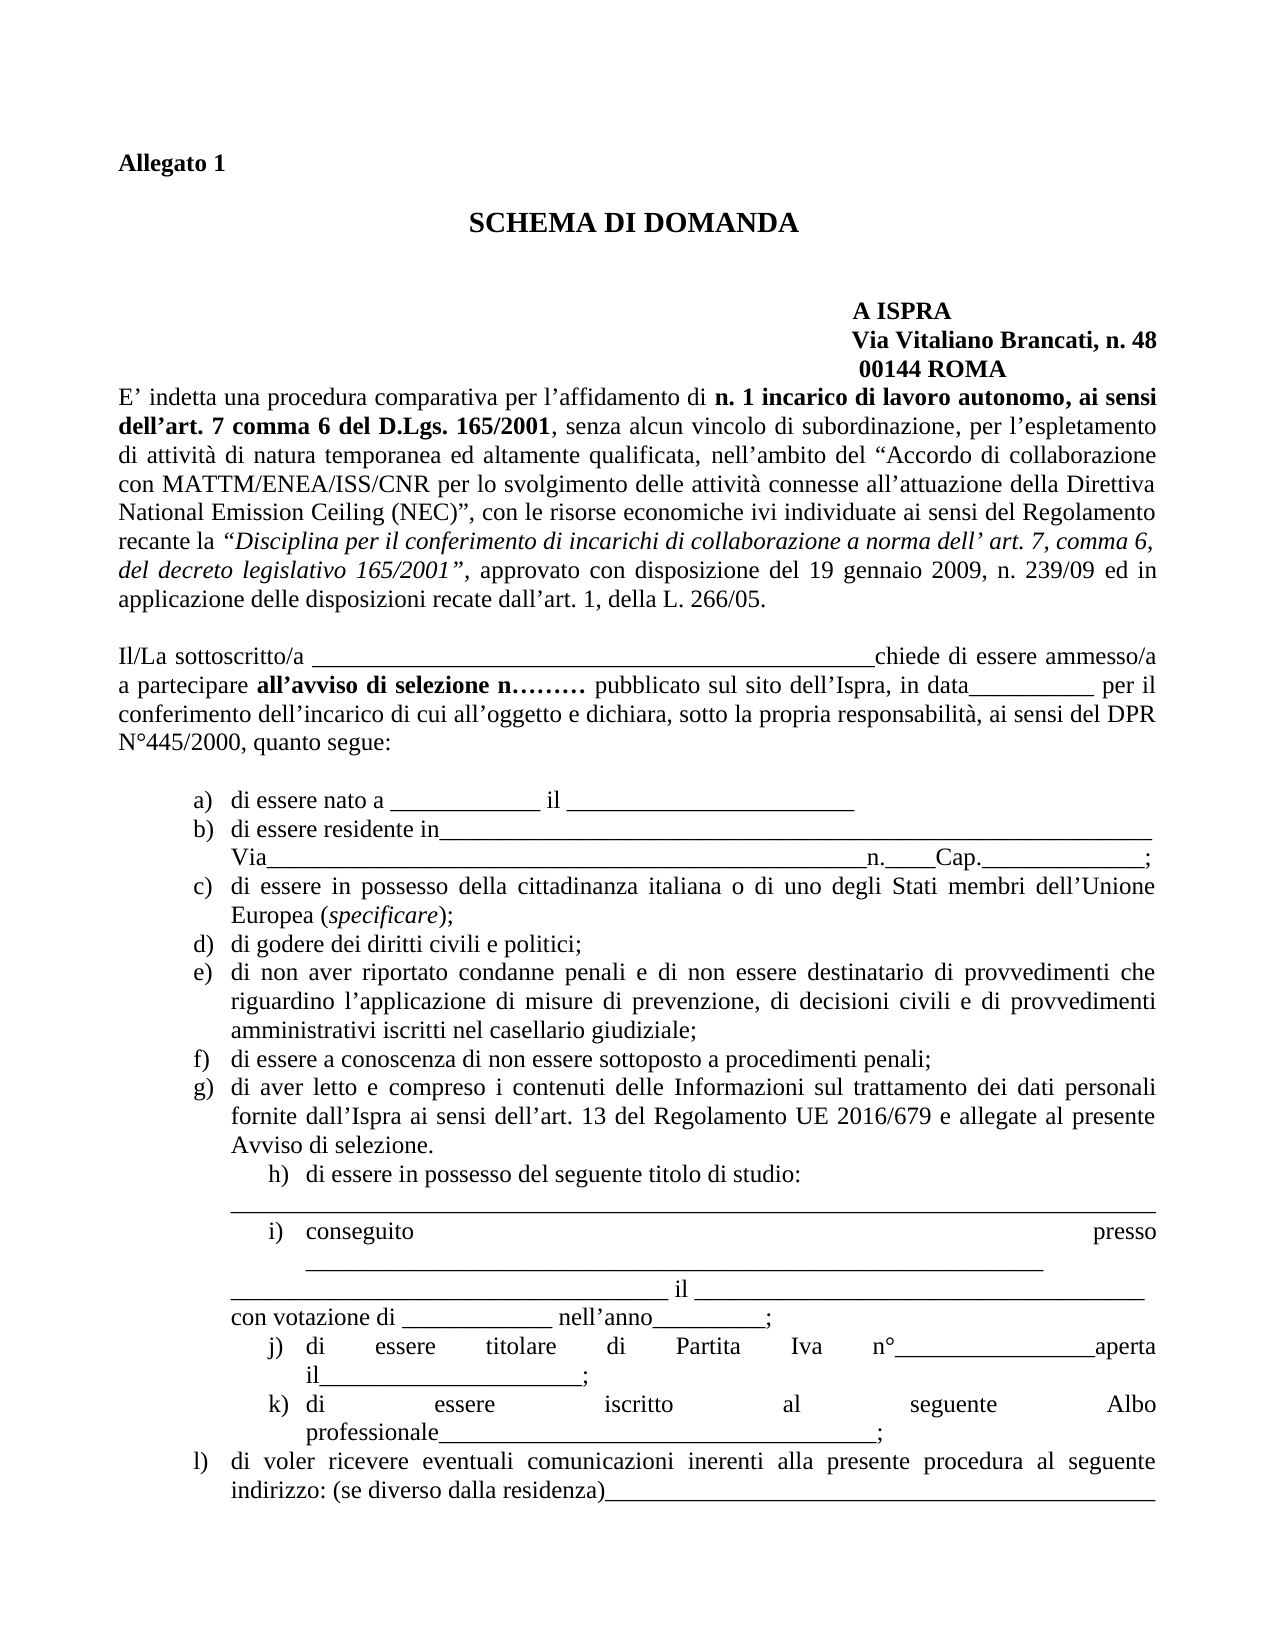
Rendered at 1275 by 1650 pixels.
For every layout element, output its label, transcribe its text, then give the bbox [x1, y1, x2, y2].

text Via Vitaliano Brancati, n. 48 [118, 325, 1157, 354]
text SCHEMA DI DOMANDA [118, 205, 1157, 239]
text Allegato 1 [118, 148, 1157, 176]
list di non aver riportato condanne penali e di non essere destinatario di provvedimenti che riguardino l’applicazione di misure di prevenzione, di decisioni civili e di provvedimenti amministrativi iscritti nel casellario giudiziale; [193, 957, 1157, 1044]
text __________________________________________________________________________ [231, 1187, 1157, 1216]
list di essere iscritto al seguente Albo professionale___________________________________; [268, 1389, 1157, 1446]
list di godere dei diritti civili e politici; [193, 929, 1157, 957]
list di aver letto e compreso i contenuti delle Informazioni sul trattamento dei dati personali fornite dall’Ispra ai sensi dell’art. 13 del Regolamento UE 2016/679 e allegate al presente Avviso di selezione. [193, 1072, 1157, 1159]
text E’ indetta una procedura comparativa per l’affidamento di n. 1 incarico di lavoro autonomo, ai sensi dell’art. 7 comma 6 del D.Lgs. 165/2001, senza alcun vincolo di subordinazione, per l’espletamento di attività di natura temporanea ed altamente qualificata, nell’ambito del “Accordo di collaborazione con MATTM/ENEA/ISS/CNR per lo svolgimento delle attività connesse all’attuazione della Direttiva National Emission Ceiling (NEC)”, con le risorse economiche ivi individuate ai sensi del Regolamento recante la “Disciplina per il conferimento di incarichi di collaborazione a norma dell’ art. 7, comma 6, del decreto legislativo 165/2001”, approvato con disposizione del 19 gennaio 2009, n. 239/09 ed in applicazione delle disposizioni recate dall’art. 1, della L. 266/05. [118, 382, 1157, 612]
text A ISPRA [561, 296, 1157, 325]
list di essere a conoscenza di non essere sottoposto a procedimenti penali; [193, 1044, 1157, 1072]
text con votazione di ____________ nell’anno_________; [231, 1302, 1157, 1331]
text ___________________________________ il ____________________________________ [231, 1274, 1157, 1302]
list di essere nato a ____________ il _______________________ [193, 785, 1157, 814]
list di essere in possesso del seguente titolo di studio: [268, 1159, 1157, 1187]
text Il/La sottoscritto/a _____________________________________________chiede di essere ammesso/a a partecipare all’avviso di selezione n……… pubblicato sul sito dell’Ispra, in data__________ per il conferimento dell’incarico di cui all’oggetto e dichiara, sotto la propria responsabilità, ai sensi del DPR N°445/2000, quanto segue: [118, 641, 1157, 756]
text 00144 ROMA [634, 354, 1157, 382]
list conseguito presso ___________________________________________________________ [268, 1216, 1157, 1274]
list di essere in possesso della cittadinanza italiana o di uno degli Stati membri dell’Unione Europea (specificare); [193, 871, 1157, 929]
list di essere residente in_________________________________________________________ [193, 814, 1157, 842]
text l) di voler ricevere eventuali comunicazioni inerenti alla presente procedura al seguente indirizzo: (se diverso dalla residenza)____________________________________________ [193, 1446, 1157, 1504]
list di essere titolare di Partita Iva n°________________aperta il_____________________; [268, 1331, 1157, 1389]
text Via________________________________________________n.____Cap._____________; [193, 842, 1157, 871]
